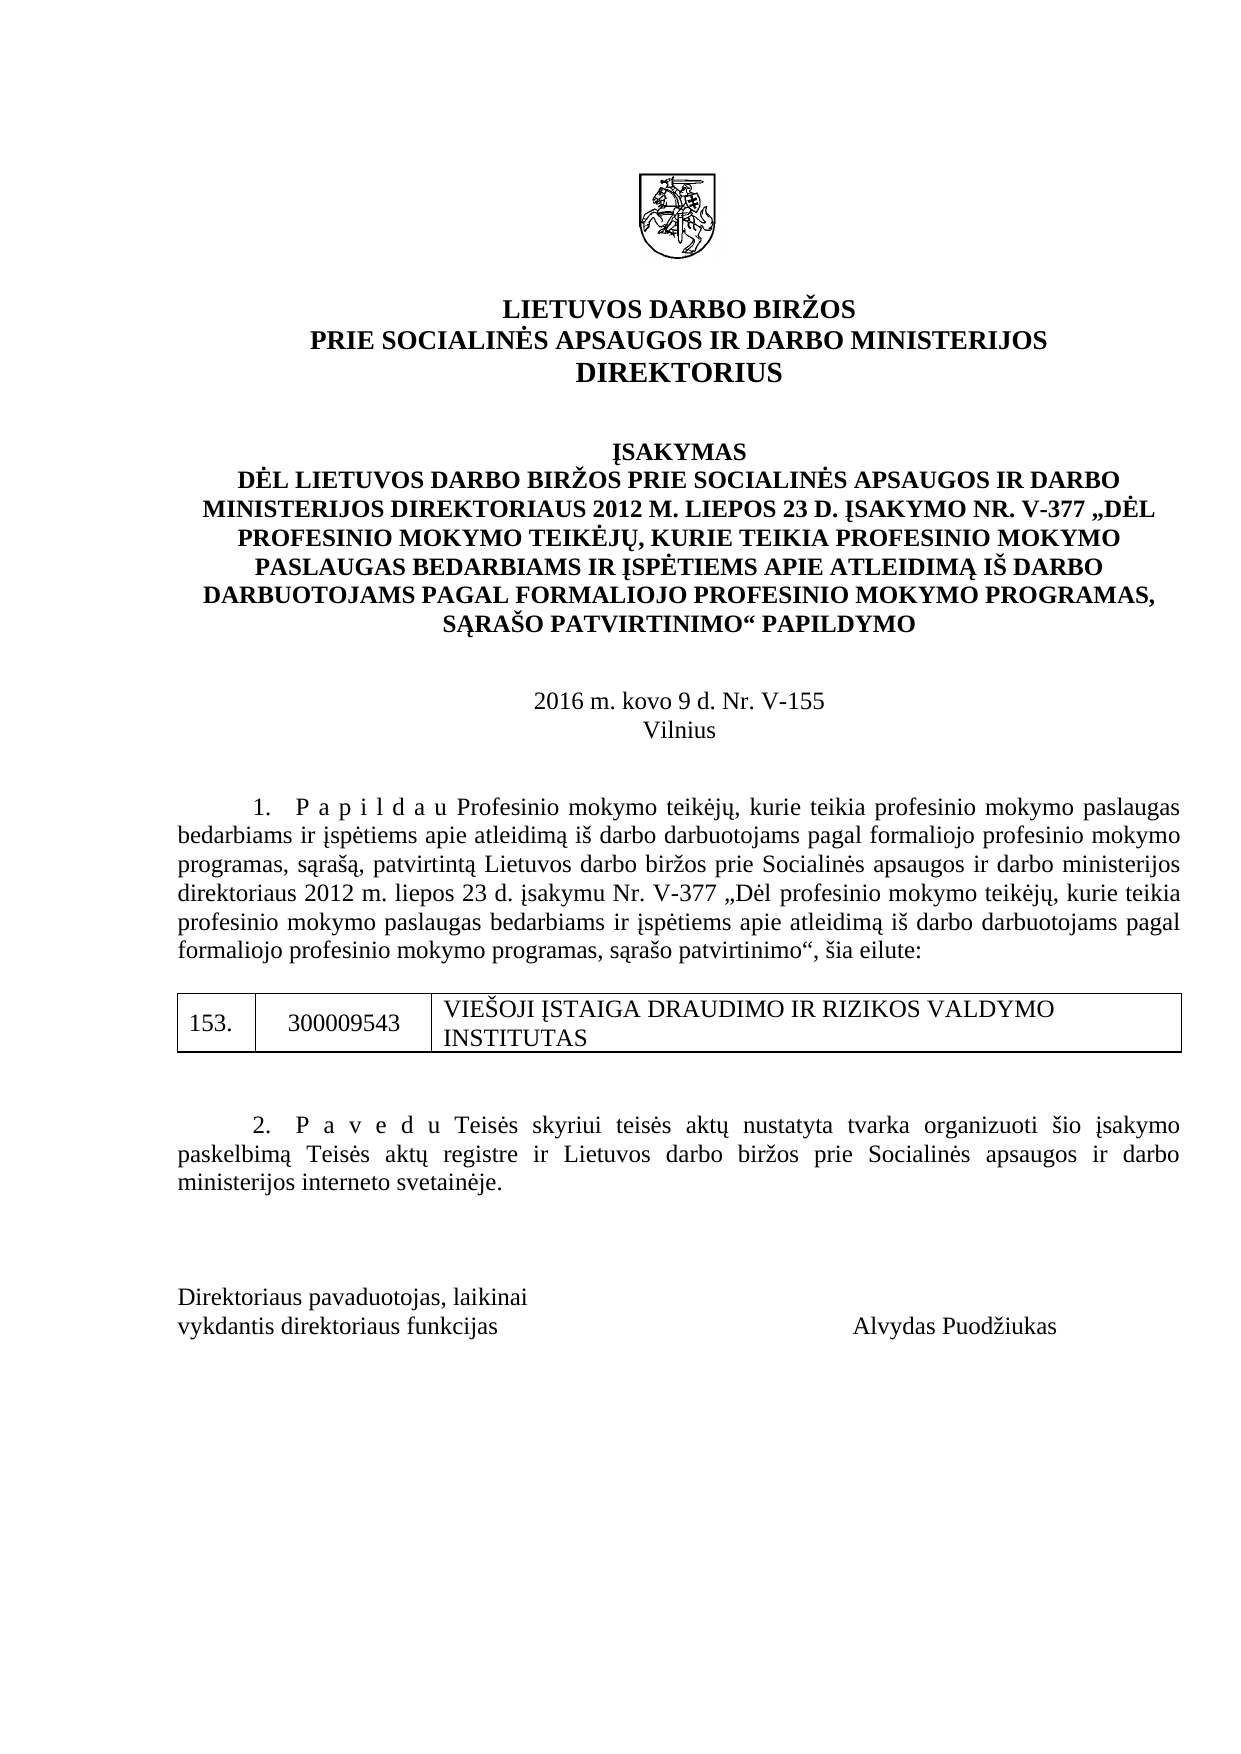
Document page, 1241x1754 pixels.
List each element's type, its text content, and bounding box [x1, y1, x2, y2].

text 2016 m. kovo 9 d. Nr. V-155 [177, 686, 1181, 715]
text 2. P a v e d u Teisės skyriui teisės aktų nustatyta tvarka organizuoti šio įsakymo paskelbimą Teisės aktų registre ir Lietuvos darbo biržos prie Socialinės apsaugos ir darbo ministerijos interneto svetainėje. [177, 1110, 1181, 1196]
text Direktoriaus pavaduotojas, laikinai [177, 1282, 1181, 1311]
text ĮSAKYMAS [177, 437, 1181, 465]
text Vilnius [177, 715, 1181, 743]
table_header 153. [178, 994, 255, 1051]
text vykdantis direktoriaus funkcijas Alvydas Puodžiukas [177, 1311, 1181, 1340]
table_header VIEŠOJI ĮSTAIGA DRAUDIMO IR RIZIKOS VALDYMO INSTITUTAS [432, 994, 1181, 1051]
text DĖL Lietuvos darbo biržos prie socialinės apsaugos ir darbo ministerijos direktoriaus 2012 m. liepos 23 d. įsakymo Nr. V-377 „Dėl Profesinio mokymo teikėjų, kurie teikia profesinio mokymo paslaugas bedarbiams ir įspėtiems apie atleidimą iš darbo darbuotojams pagal formaliojo profesinio mokymo programas, sąrašo patvirtinimo“ PAPILDYMO [177, 465, 1181, 638]
text LIETUVOS DARBO BIRŽOS prie socialinės apsaugos ir darbo ministerijos DIREKTORIUS [177, 293, 1181, 388]
table_header 300009543 [256, 994, 431, 1051]
text 1. P a p i l d a u Profesinio mokymo teikėjų, kurie teikia profesinio mokymo paslaugas bedarbiams ir įspėtiems apie atleidimą iš darbo darbuotojams pagal formaliojo profesinio mokymo programas, sąrašą, patvirtintą Lietuvos darbo biržos prie Socialinės apsaugos ir darbo ministerijos direktoriaus 2012 m. liepos 23 d. įsakymu Nr. V-377 „Dėl profesinio mokymo teikėjų, kurie teikia profesinio mokymo paslaugas bedarbiams ir įspėtiems apie atleidimą iš darbo darbuotojams pagal formaliojo profesinio mokymo programas, sąrašo patvirtinimo“, šia eilute: [177, 792, 1181, 964]
